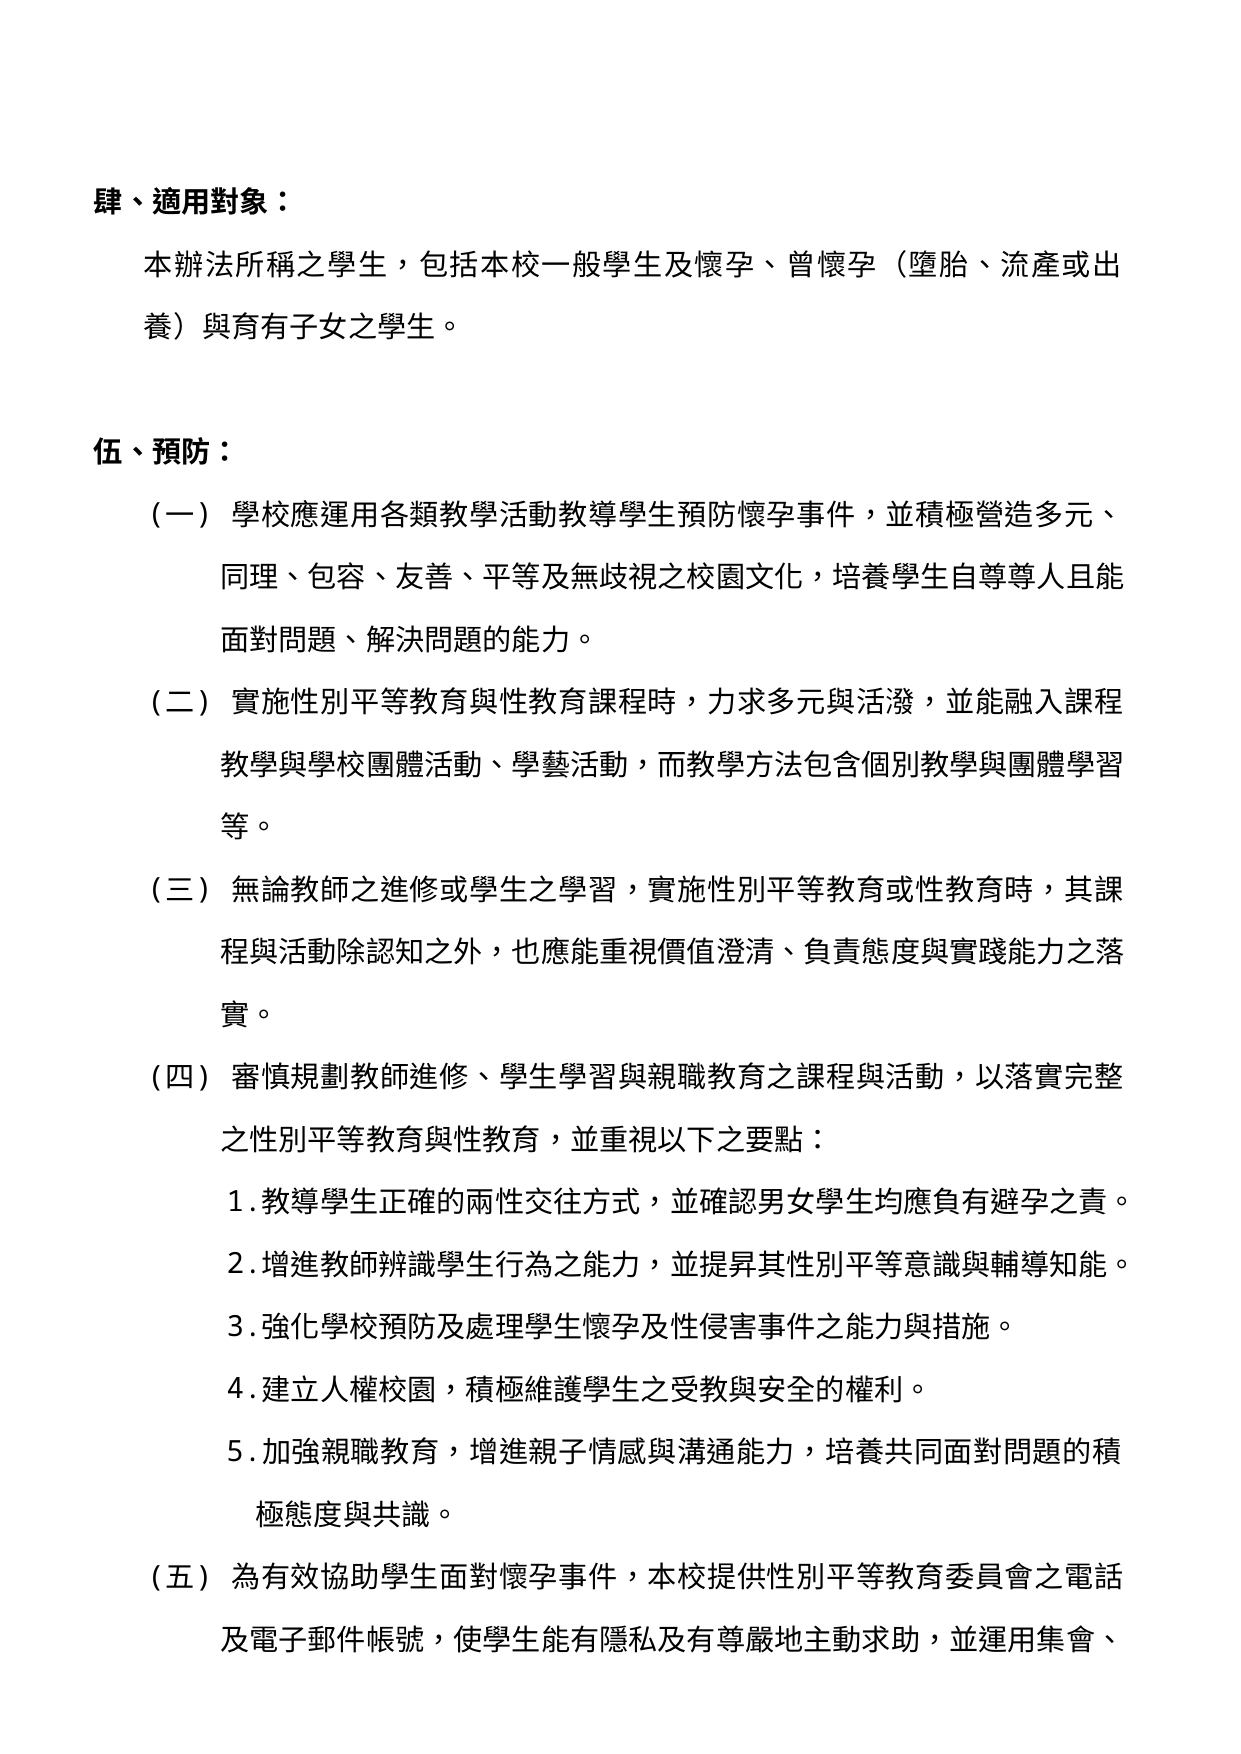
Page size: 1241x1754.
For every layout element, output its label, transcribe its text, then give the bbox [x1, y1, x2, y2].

text (二) 實施性別平等教育與性教育課程時，力求多元與活潑，並能融入課程教學與學校團體活動、學藝活動，而教學方法包含個別教學與團體學習等。 [147, 658, 1125, 846]
text (一) 學校應運用各類教學活動教導學生預防懷孕事件，並積極營造多元、同理、包容、友善、平等及無歧視之校園文化，培養學生自尊尊人且能面對問題、解決問題的能力。 [147, 471, 1125, 658]
text (三) 無論教師之進修或學生之學習，實施性別平等教育或性教育時，其課程與活動除認知之外，也應能重視價值澄清、負責態度與實踐能力之落實。 [147, 846, 1125, 1033]
text 4.建立人權校園，積極維護學生之受教與安全的權利。 [212, 1346, 1125, 1408]
text 伍、預防： [94, 408, 1125, 471]
text 本辦法所稱之學生，包括本校一般學生及懷孕、曾懷孕（墮胎、流產或出養）與育有子女之學生。 [144, 221, 1125, 346]
text 肆、適用對象： [94, 158, 1125, 221]
text 3.強化學校預防及處理學生懷孕及性侵害事件之能力與措施。 [212, 1283, 1125, 1346]
text (四) 審慎規劃教師進修、學生學習與親職教育之課程與活動，以落實完整之性別平等教育與性教育，並重視以下之要點： [147, 1033, 1125, 1158]
text 1.教導學生正確的兩性交往方式，並確認男女學生均應負有避孕之責。 [212, 1158, 1125, 1221]
text (五) 為有效協助學生面對懷孕事件，本校提供性別平等教育委員會之電話及電子郵件帳號，使學生能有隱私及有尊嚴地主動求助，並運用集會、教學、文宣及教師進修等方式加強宣導設置專線電話與信箱之基本精神、功能與使用方法。 [147, 1533, 1125, 1658]
text 2.增進教師辨識學生行為之能力，並提昇其性別平等意識與輔導知能。 [212, 1221, 1125, 1283]
text 5.加強親職教育，增進親子情感與溝通能力，培養共同面對問題的積極態度與共識。 [226, 1408, 1125, 1533]
